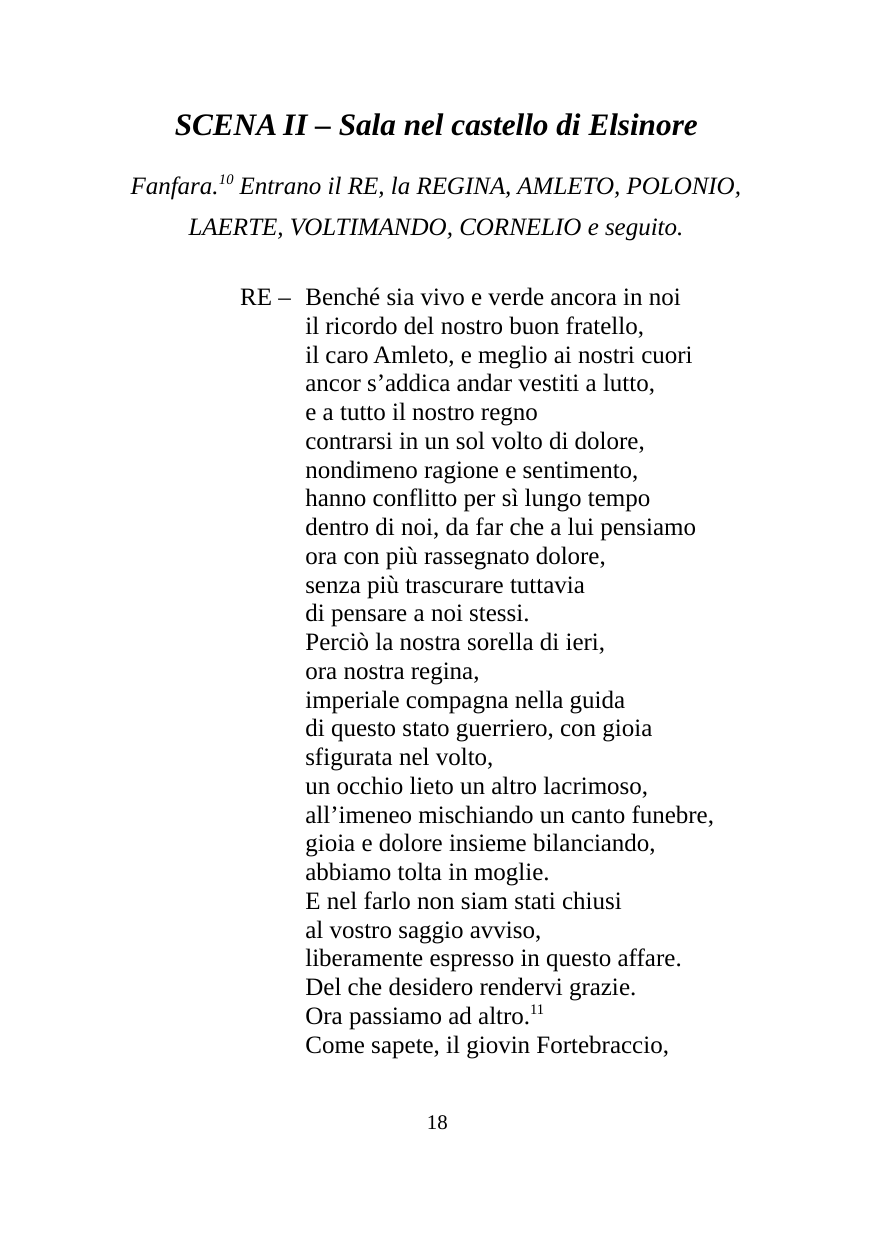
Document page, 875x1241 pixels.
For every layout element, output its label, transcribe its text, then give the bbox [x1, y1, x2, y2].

table_header Benché sia vivo e verde ancora in noi il ricordo del nostro buon fratello, il caro Amleto, e meglio ai nostri cuori ancor s’addica andar vestiti a lutto, e a tutto il nostro regno contrarsi in un sol volto di dolore, nondimeno ragione e sentimento, hanno conflitto per sì lungo tempo dentro di noi, da far che a lui pensiamo ora con più rassegnato dolore, senza più trascurare tuttavia di pensare a noi stessi. Perciò la nostra sorella di ieri, ora nostra regina, imperiale compagna nella guida di questo stato guerriero, con gioia sfigurata nel volto, un occhio lieto un altro lacrimoso, all’imeneo mischiando un canto funebre, gioia e dolore insieme bilanciando, abbiamo tolta in moglie. E nel farlo non siam stati chiusi al vostro saggio avviso, liberamente espresso in questo affare. Del che desidero rendervi grazie. Ora passiamo ad altro. Come sapete, il giovin Fortebraccio, [298, 282, 768, 1058]
text Fanfara. Entrano il RE, la REGINA, AMLETO, POLONIO, [106, 171, 768, 200]
subtitle SCENA II – Sala nel castello di Elsinore [108, 106, 768, 142]
table_header RE – [106, 282, 298, 1058]
text LAERTE, VOLTIMANDO, CORNELIO e seguito. [106, 212, 768, 241]
